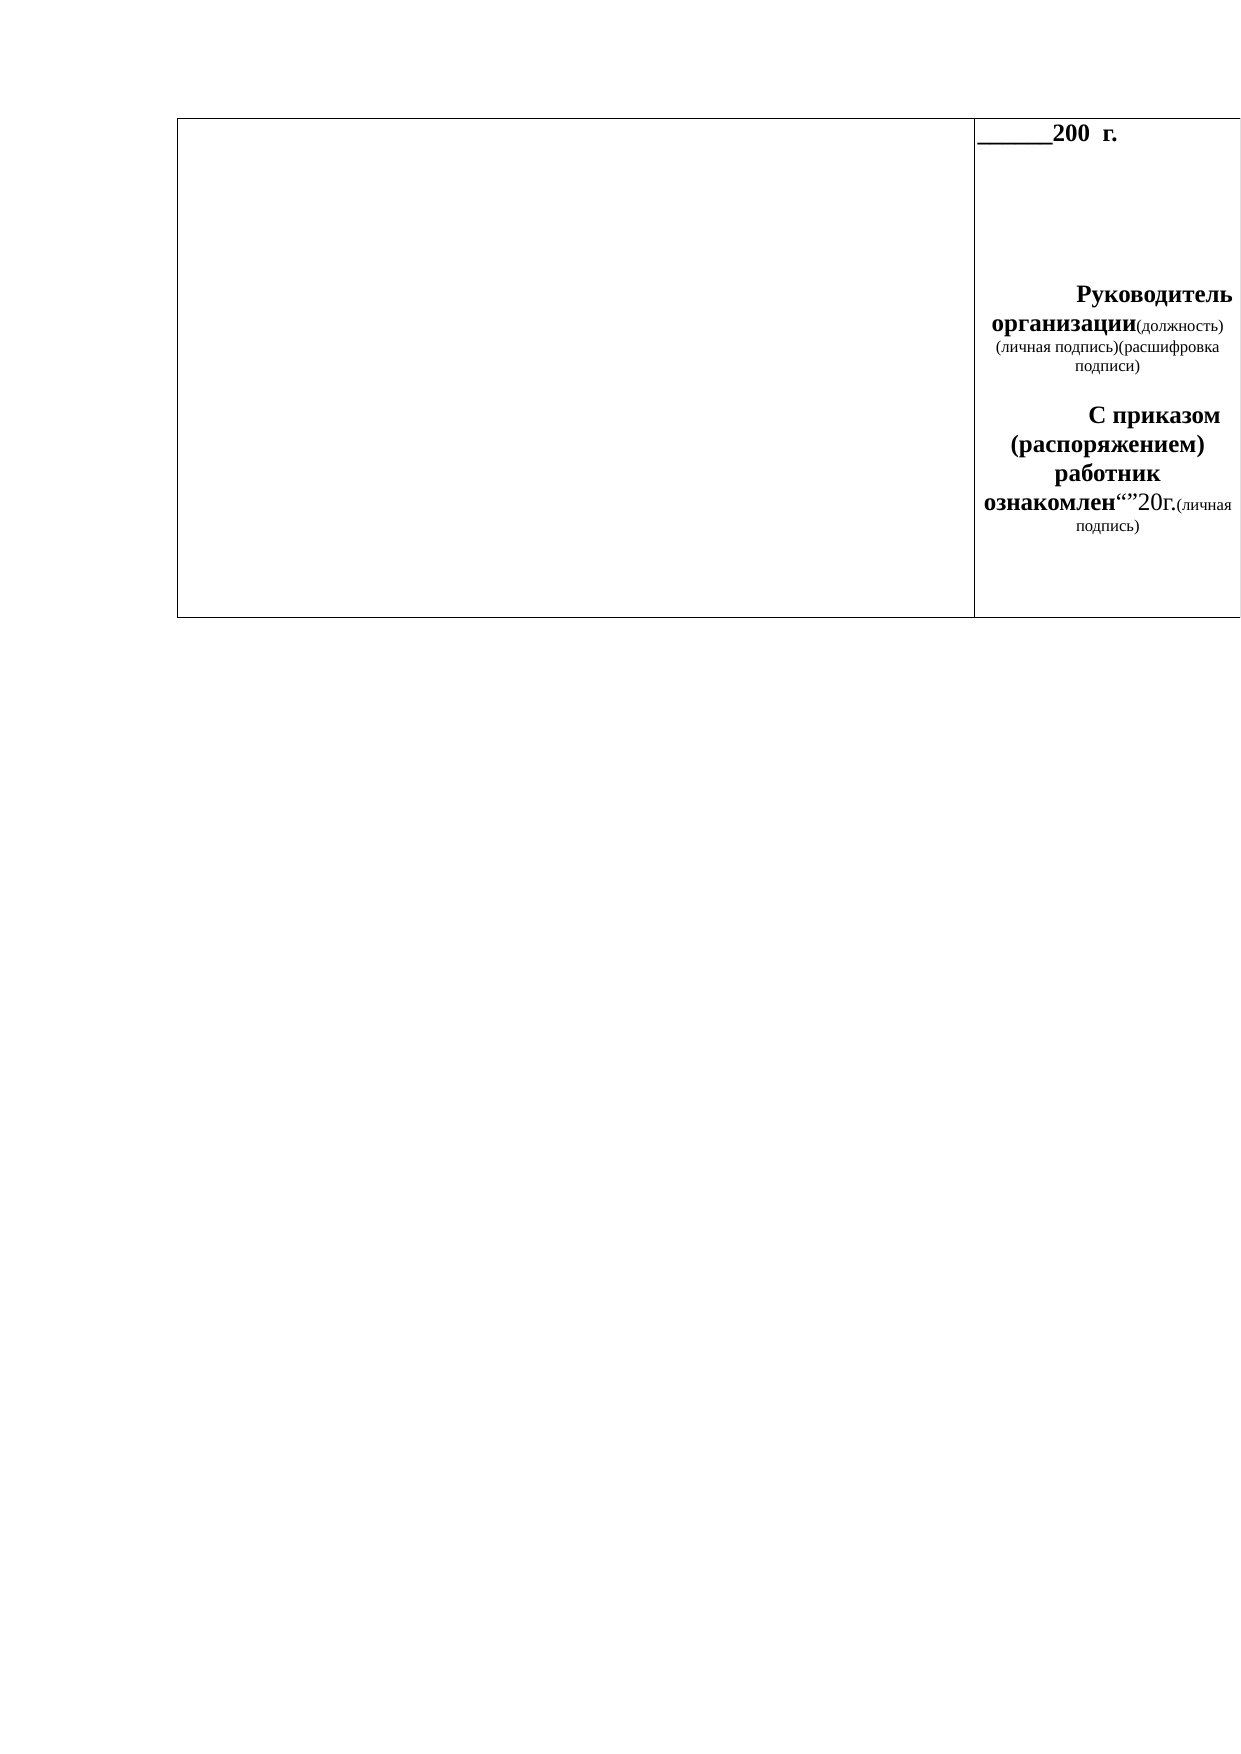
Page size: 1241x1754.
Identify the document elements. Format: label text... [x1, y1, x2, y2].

table_header ______200 г. Руководитель организации(должность)(личная подпись)(расшифровка подписи) С приказом (распоряжением) работник ознакомлен“”20г.(личная подпись) [975, 119, 1240, 617]
table_header [178, 119, 974, 617]
